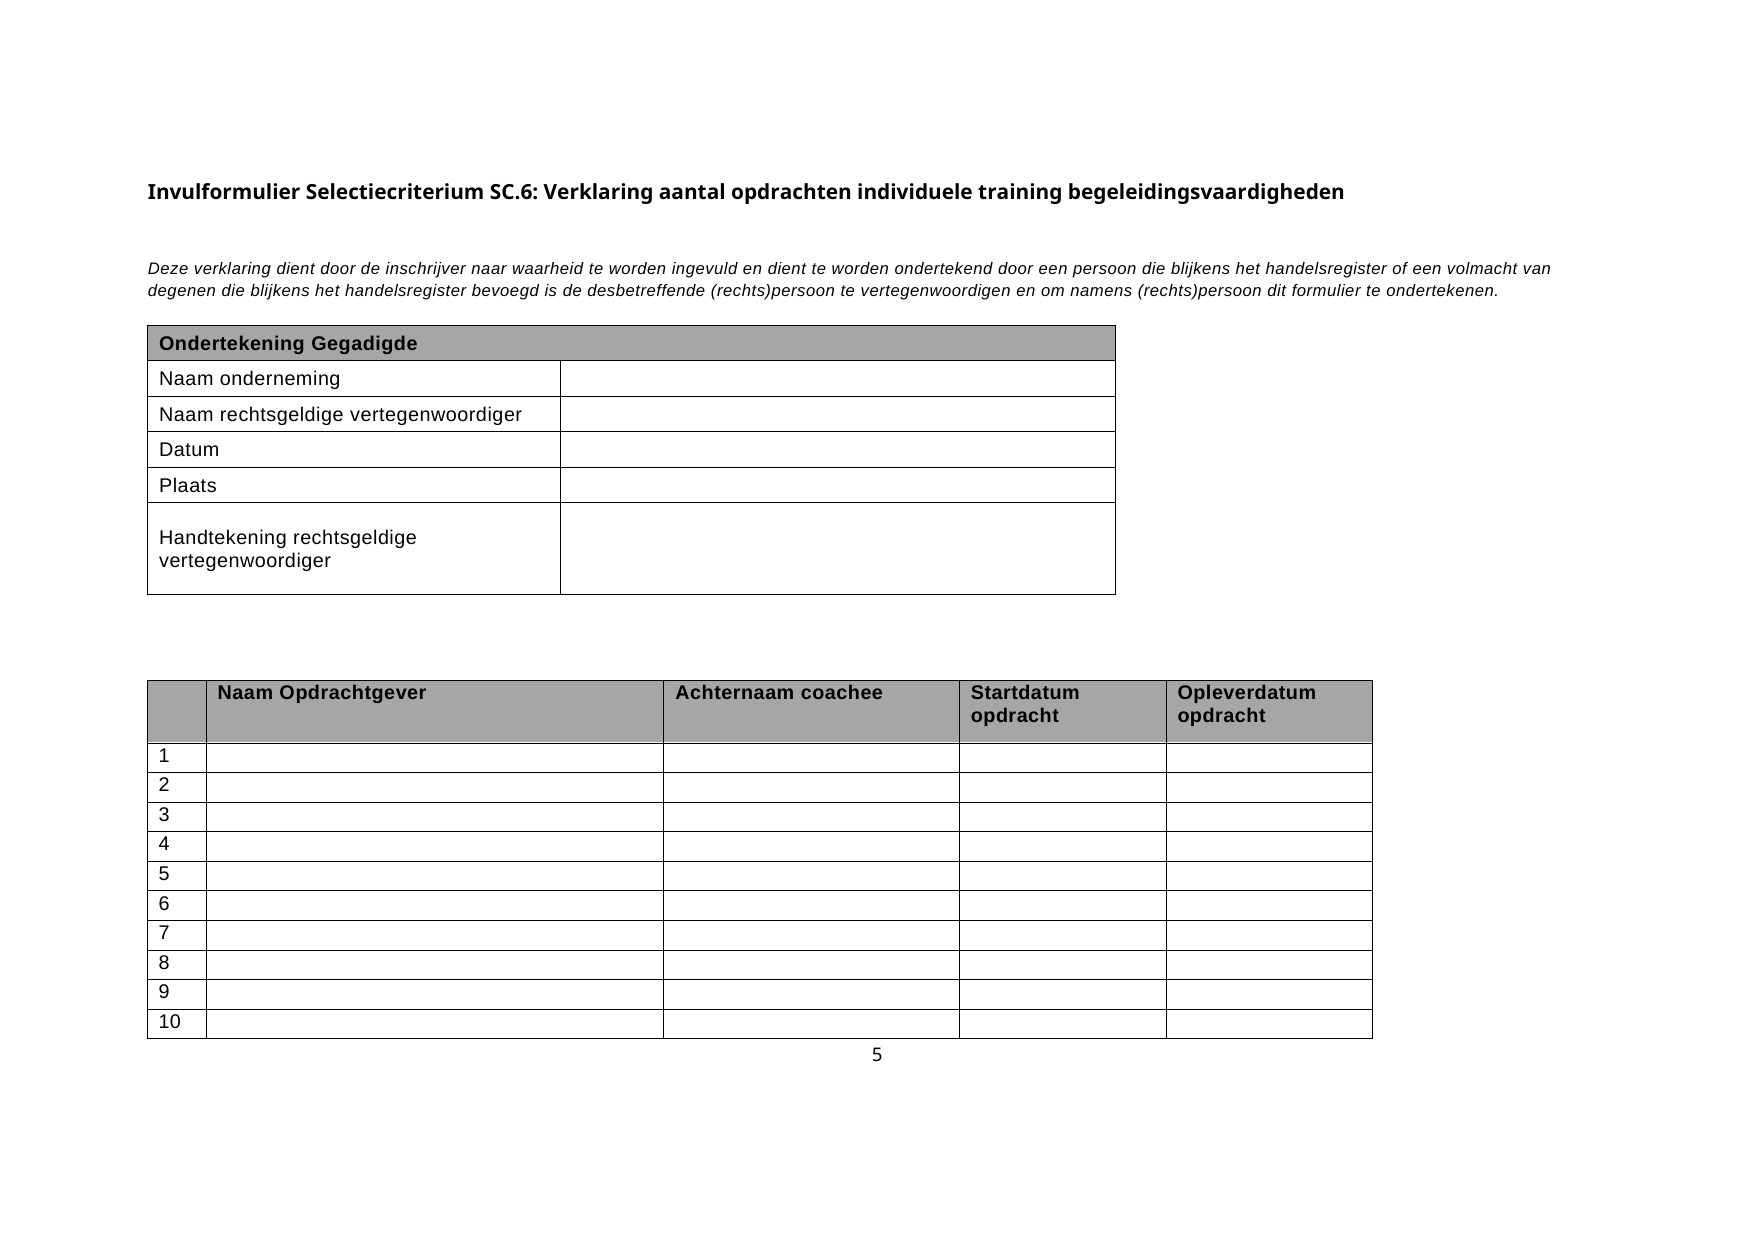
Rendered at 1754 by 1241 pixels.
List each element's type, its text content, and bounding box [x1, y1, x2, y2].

table_cell 9 [148, 980, 206, 1009]
table_header Opleverdatum opdracht [1167, 681, 1372, 742]
table_cell [207, 951, 663, 979]
table_cell [664, 891, 959, 920]
table_cell [1167, 773, 1372, 802]
table_cell [207, 862, 663, 890]
table_cell Naam rechtsgeldige vertegenwoordiger [148, 397, 560, 431]
table_cell [207, 773, 663, 802]
table_cell [207, 891, 663, 920]
table_cell 3 [148, 803, 206, 831]
table_cell [207, 980, 663, 1009]
table_cell 6 [148, 891, 206, 920]
text Invulformulier Selectiecriterium SC.6: Verklaring aantal opdrachten individuele training begeleidingsvaardigheden [148, 177, 1606, 206]
table_header Achternaam coachee [664, 681, 959, 742]
table_cell [960, 862, 1166, 890]
table_cell [960, 951, 1166, 979]
table_cell [960, 832, 1166, 861]
text Deze verklaring dient door de inschrijver naar waarheid te worden ingevuld en dient te worden ondertekend door een persoon die blijkens het handelsregister of een volmacht van degenen die blijkens het handelsregister bevoegd is de desbetreffende (rechts)persoon te vertegenwoordigen en om namens (rechts)persoon dit formulier te ondertekenen. [148, 259, 1606, 300]
table_cell [960, 921, 1166, 949]
table_cell [960, 773, 1166, 802]
table_cell [960, 891, 1166, 920]
table_cell [561, 432, 1115, 467]
table_cell [1167, 980, 1372, 1009]
table_cell [664, 921, 959, 949]
table_cell [960, 744, 1166, 772]
table_cell [664, 773, 959, 802]
table_cell 10 [148, 1010, 206, 1038]
table_cell [664, 951, 959, 979]
table_cell [1167, 832, 1372, 861]
table_cell Datum [148, 432, 560, 467]
table_cell Plaats [148, 468, 560, 502]
table_cell [664, 1010, 959, 1038]
table_cell 5 [148, 862, 206, 890]
table_cell [664, 862, 959, 890]
table_cell [960, 980, 1166, 1009]
table_cell [664, 803, 959, 831]
table_header Startdatum opdracht [960, 681, 1166, 742]
table_cell [207, 744, 663, 772]
table_cell [664, 832, 959, 861]
table_cell [207, 803, 663, 831]
table_cell [1167, 803, 1372, 831]
table_cell [960, 803, 1166, 831]
table_cell [561, 503, 1115, 594]
table_cell [561, 397, 1115, 431]
table_cell [1167, 862, 1372, 890]
table_cell Naam onderneming [148, 361, 560, 396]
table_cell [207, 921, 663, 949]
table_cell [664, 744, 959, 772]
table_cell 8 [148, 951, 206, 979]
table_cell [1167, 921, 1372, 949]
table_header Ondertekening Gegadigde [148, 326, 1115, 360]
table_cell [207, 832, 663, 861]
table_cell Handtekening rechtsgeldige vertegenwoordiger [148, 503, 560, 594]
table_cell 2 [148, 773, 206, 802]
table_cell [1167, 891, 1372, 920]
table_cell [1167, 951, 1372, 979]
table_cell [561, 468, 1115, 502]
table_header [148, 681, 206, 742]
table_cell [1167, 744, 1372, 772]
table_cell 4 [148, 832, 206, 861]
table_cell [207, 1010, 663, 1038]
table_cell [1167, 1010, 1372, 1038]
table_cell 7 [148, 921, 206, 949]
table_cell [561, 361, 1115, 396]
table_cell 1 [148, 744, 206, 772]
table_header Naam Opdrachtgever [207, 681, 663, 742]
table_cell [664, 980, 959, 1009]
table_cell [960, 1010, 1166, 1038]
